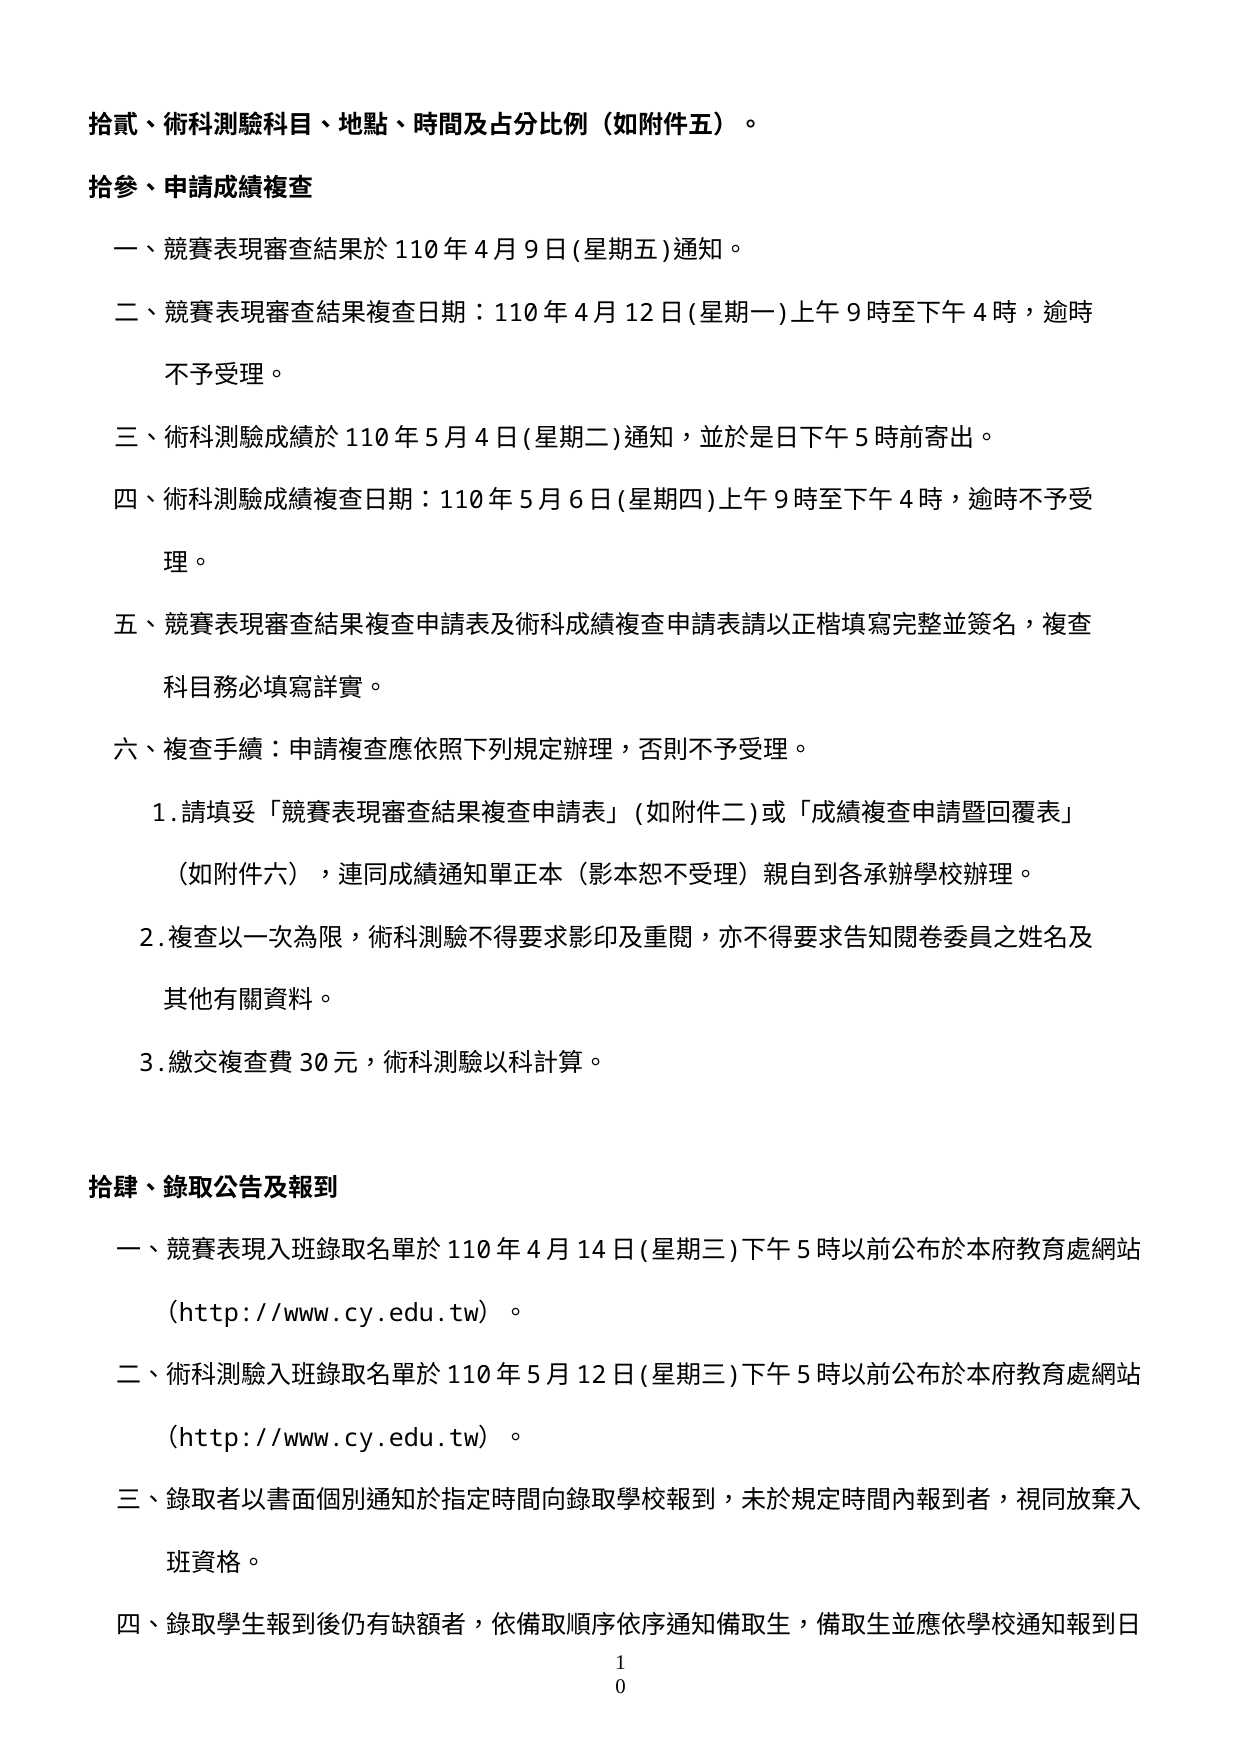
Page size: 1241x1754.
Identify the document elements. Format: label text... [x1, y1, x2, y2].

text 拾參、申請成績複查 [89, 144, 1144, 206]
text 五、競賽表現審查結果複查申請表及術科成績複查申請表請以正楷填寫完整並簽名，複查科目務必填寫詳實。 [114, 581, 1094, 706]
text 一、競賽表現入班錄取名單於110年4月14日(星期三)下午5時以前公布於本府教育處網站（http://www.cy.edu.tw）。 [116, 1206, 1144, 1331]
text 三、錄取者以書面個別通知於指定時間向錄取學校報到，未於規定時間內報到者，視同放棄入班資格。 [116, 1456, 1144, 1581]
text 四、術科測驗成績複查日期：110年5月6日(星期四)上午9時至下午4時，逾時不予受理。 [114, 456, 1094, 581]
text 一、競賽表現審查結果於110年4月9日(星期五)通知。 [89, 206, 1094, 269]
text 四、錄取學生報到後仍有缺額者，依備取順序依序通知備取生，備取生並應依學校通知報到日 [116, 1581, 1144, 1644]
text 2.複查以一次為限，術科測驗不得要求影印及重閱，亦不得要求告知閱卷委員之姓名及其他有關資料。 [139, 894, 1094, 1019]
text 三、術科測驗成績於110年5月4日(星期二)通知，並於是日下午5時前寄出。 [114, 394, 1094, 456]
text 六、複查手續：申請複查應依照下列規定辦理，否則不予受理。 [89, 706, 1094, 769]
text 拾貳、術科測驗科目、地點、時間及占分比例（如附件五）。 [89, 81, 1144, 144]
text 二、競賽表現審查結果複查日期：110年4月12日(星期一)上午9時至下午4時，逾時不予受理。 [114, 269, 1094, 394]
text 3.繳交複查費30元，術科測驗以科計算。 [139, 1019, 1094, 1081]
text 拾肆、錄取公告及報到 [89, 1144, 1144, 1206]
text 二、術科測驗入班錄取名單於110年5月12日(星期三)下午5時以前公布於本府教育處網站（http://www.cy.edu.tw）。 [116, 1331, 1144, 1456]
text 1.請填妥「競賽表現審查結果複查申請表」(如附件二)或「成績複查申請暨回覆表」（如附件六），連同成績通知單正本（影本恕不受理）親自到各承辦學校辦理。 [76, 769, 1094, 894]
